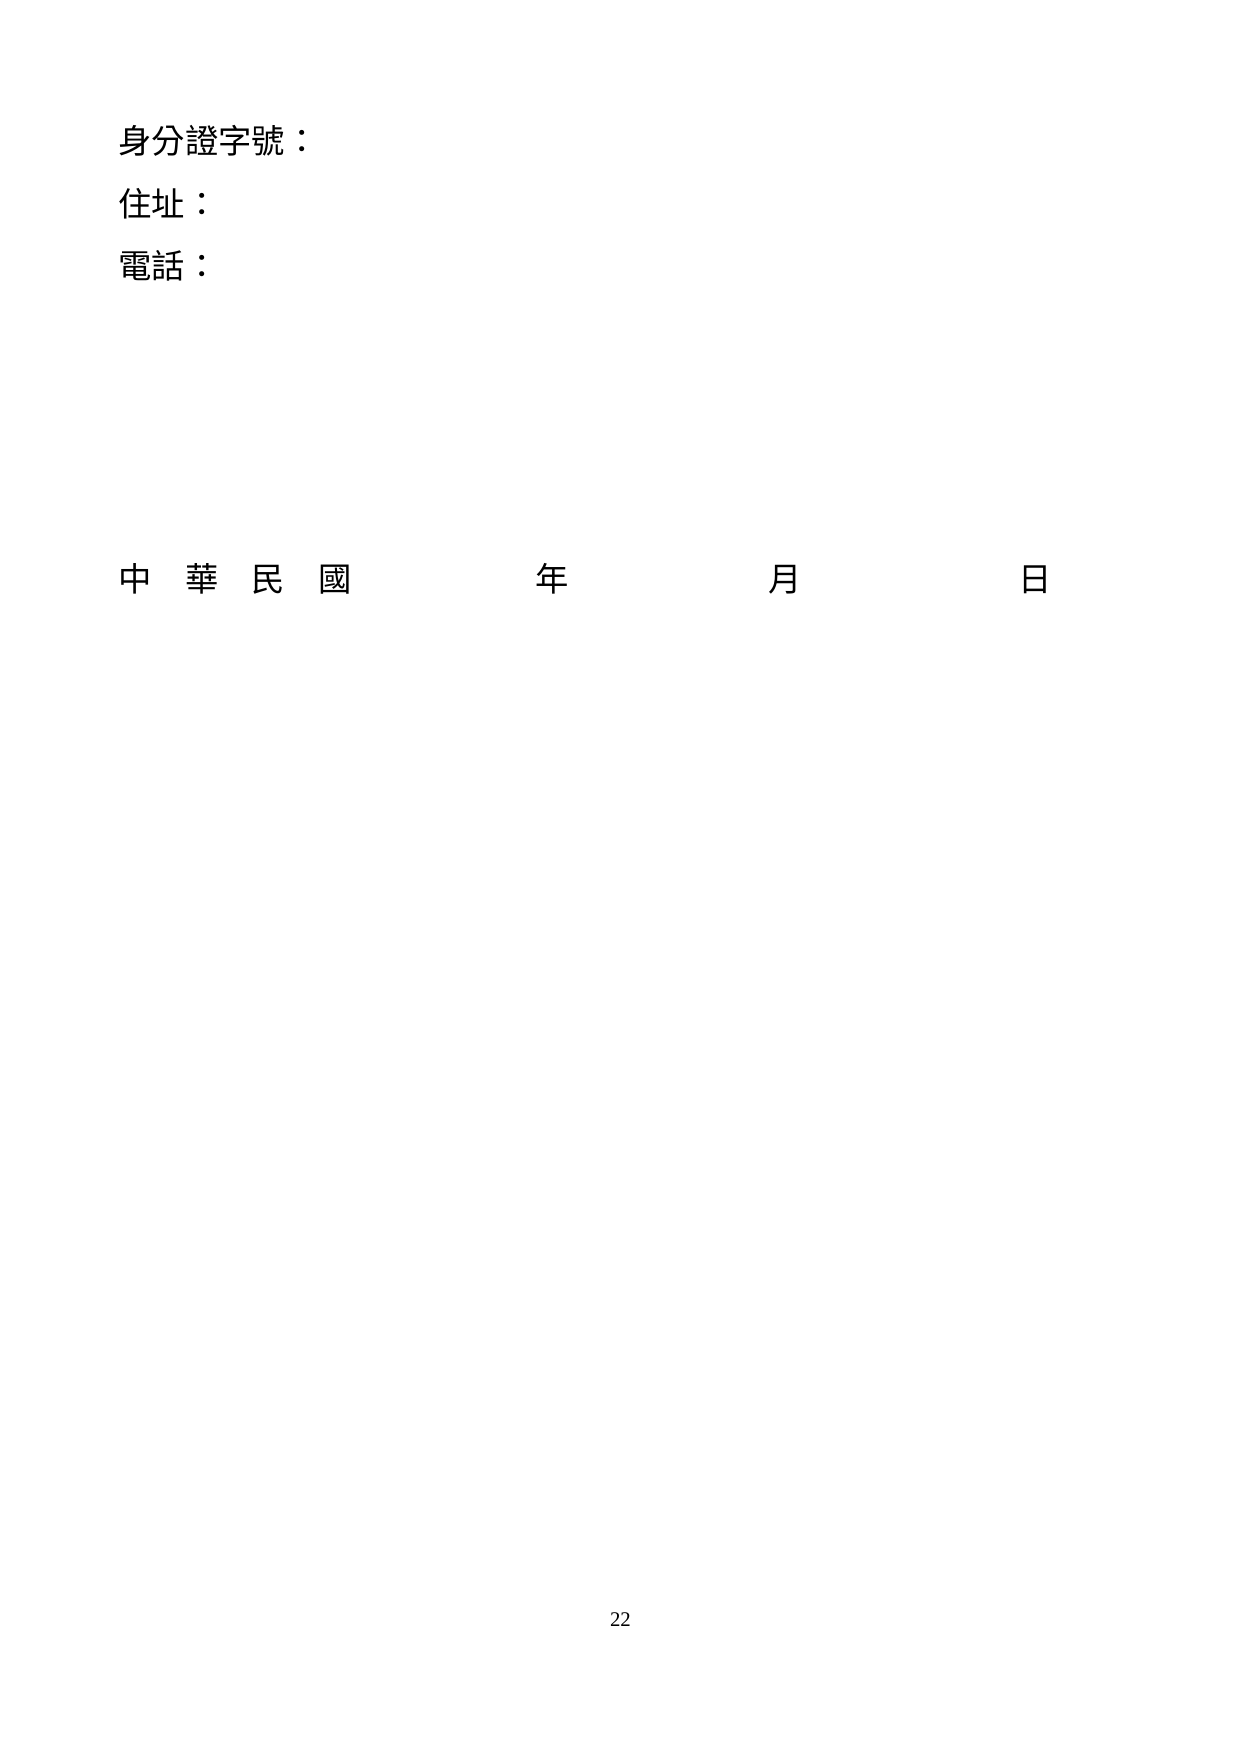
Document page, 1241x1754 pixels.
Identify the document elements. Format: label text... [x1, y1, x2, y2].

text 身分證字號： [118, 98, 1122, 160]
text 中 華 民 國 年 月 日 [118, 535, 1122, 598]
text 住址： [118, 160, 1122, 223]
text 電話： [118, 223, 1122, 285]
